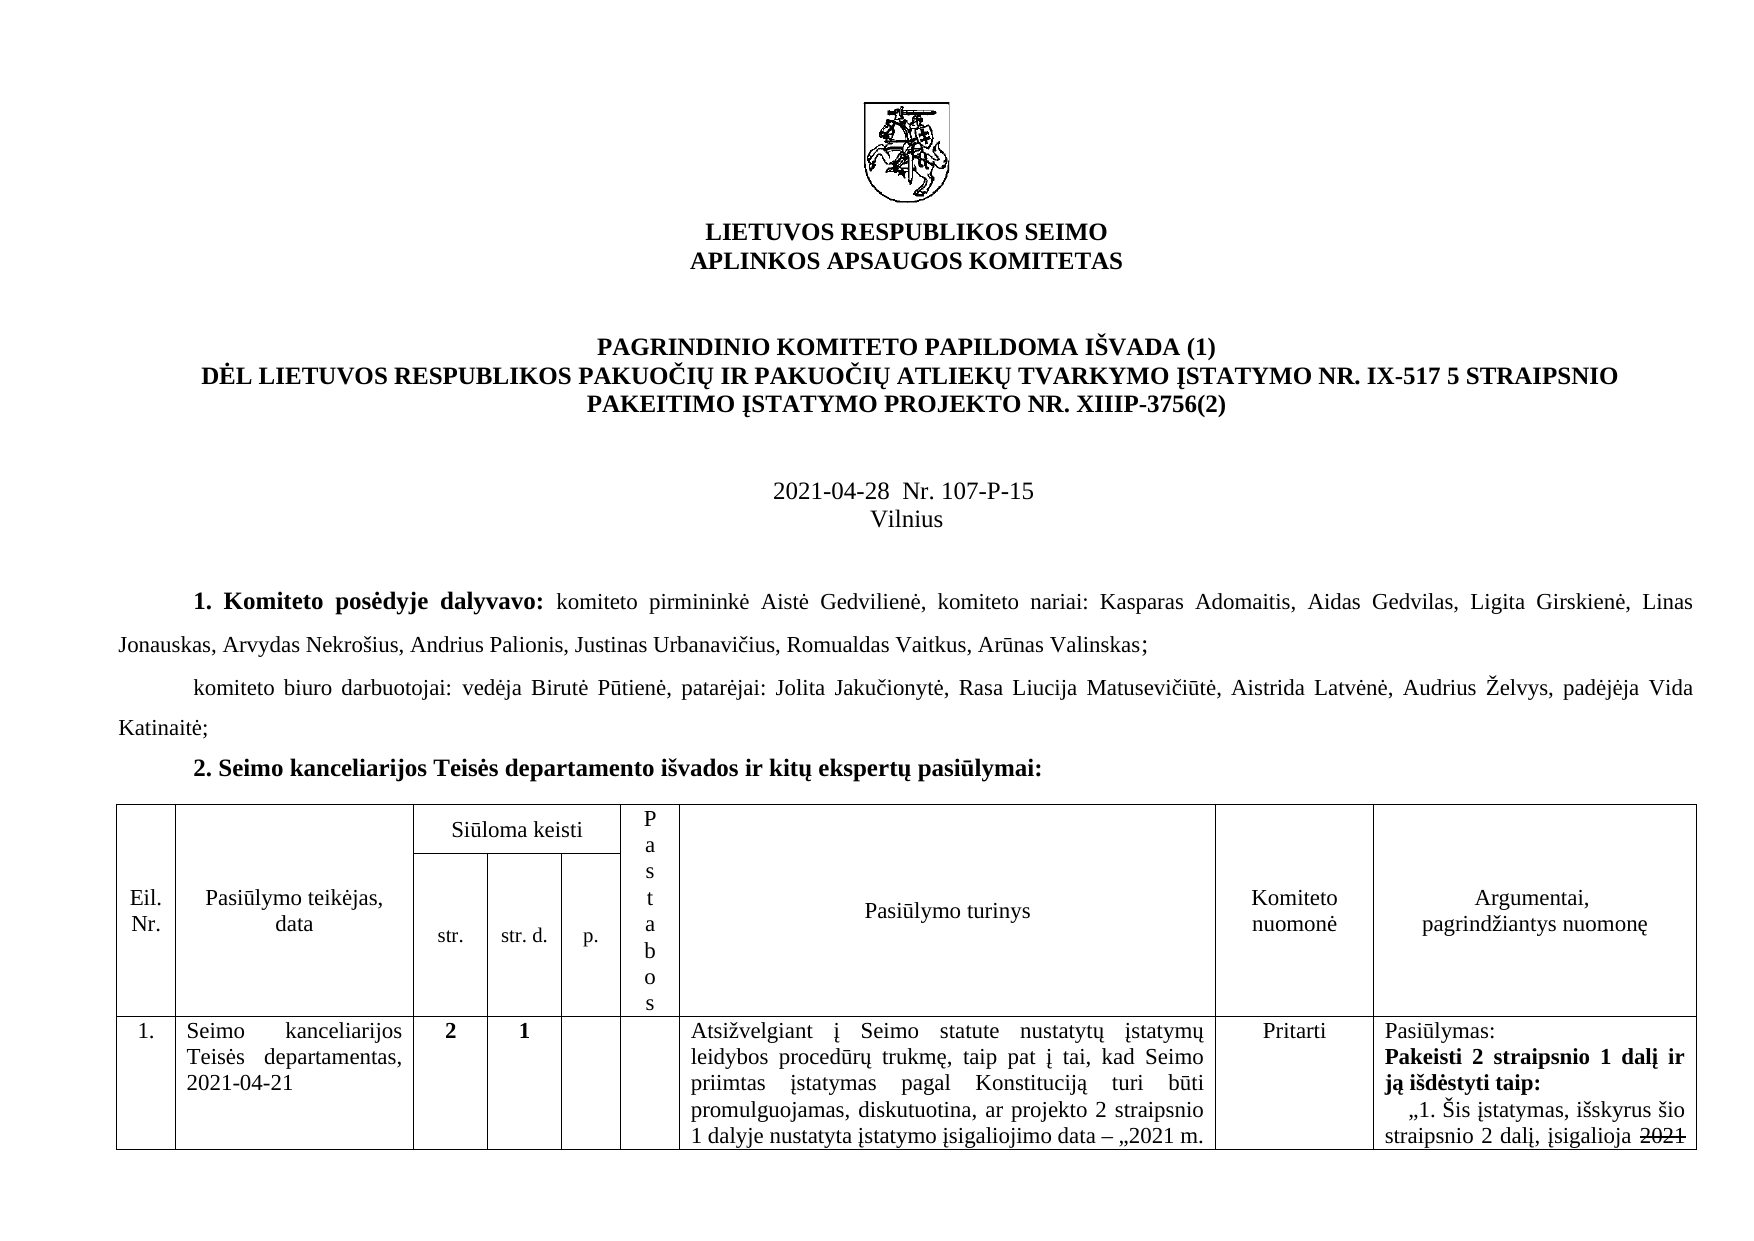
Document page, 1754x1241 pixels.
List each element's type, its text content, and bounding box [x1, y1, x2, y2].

text komiteto biuro darbuotojai: vedėja Birutė Pūtienė, patarėjai: Jolita Jakučionytė, Rasa Liucija Matusevičiūtė, Aistrida Latvėnė, Audrius Želvys, padėjėja Vida Katinaitė; [118, 672, 1695, 740]
text Aplinkos apsaugos komitetas [118, 246, 1695, 274]
table_cell str. [414, 854, 487, 1016]
table_cell Pasiūlymas: Pakeisti 2 straipsnio 1 dalį ir ją išdėstyti taip: „1. Šis įstatymas, išskyrus šio straipsnio 2 dalį, įsigalioja 2021 [1374, 1017, 1696, 1148]
table_header Argumentai, pagrindžiantys nuomonę [1374, 805, 1696, 1016]
text PAGRINDINIO KOMITETO PAPILDOMA IŠVADA (1) [118, 332, 1695, 361]
table_cell Seimo kanceliarijos Teisės departamentas, 2021-04-21 [176, 1017, 413, 1148]
table_header Pasiūlymo turinys [680, 805, 1215, 1016]
table_header Pastabos [621, 805, 679, 1016]
table_cell str. d. [488, 854, 561, 1016]
table_header Siūloma keisti [414, 805, 620, 853]
table_cell [621, 1017, 679, 1148]
table_cell Atsižvelgiant į Seimo statute nustatytų įstatymų leidybos procedūrų trukmę, taip pat į tai, kad Seimo priimtas įstatymas pagal Konstituciją turi būti promulguojamas, diskutuotina, ar projekto 2 straipsnio 1 dalyje nustatyta įstatymo įsigaliojimo data – „2021 m. [680, 1017, 1215, 1148]
table_cell [562, 1017, 620, 1148]
table_cell 1 [488, 1017, 561, 1148]
text LIETUVOS RESPUBLIKOS SEIMO [118, 217, 1695, 246]
table_cell Pritarti [1216, 1017, 1373, 1148]
table_cell 2 [414, 1017, 487, 1148]
table_header Eil. Nr. [117, 805, 175, 1016]
table_cell p. [562, 854, 620, 1016]
text DĖL LIETUVOS RESPUBLIKOS PAKUOČIŲ IR PAKUOČIŲ ATLIEKŲ TVARKYMO ĮSTATYMO nr. ix-517 5 STRAIPSNIO PAKEITIMO ĮSTATYMo PROJEKTO NR. XIIIP-3756(2) [118, 361, 1695, 418]
text Vilnius [118, 504, 1695, 533]
text 2021-04-28 Nr. 107-P-15 [118, 476, 1695, 504]
table_header Pasiūlymo teikėjas, data [176, 805, 413, 1016]
table_header Komiteto nuomonė [1216, 805, 1373, 1016]
text 2. Seimo kanceliarijos Teisės departamento išvados ir kitų ekspertų pasiūlymai: [118, 753, 1695, 782]
text 1. Komiteto posėdyje dalyvavo: komiteto pirmininkė Aistė Gedvilienė, komiteto nariai: Kasparas Adomaitis, Aidas Gedvilas, Ligita Girskienė, Linas Jonauskas, Arvydas Nekrošius, Andrius Palionis, Justinas Urbanavičius, Romualdas Vaitkus, Arūnas Valinskas; [118, 586, 1695, 658]
table_cell 1. [117, 1017, 175, 1148]
